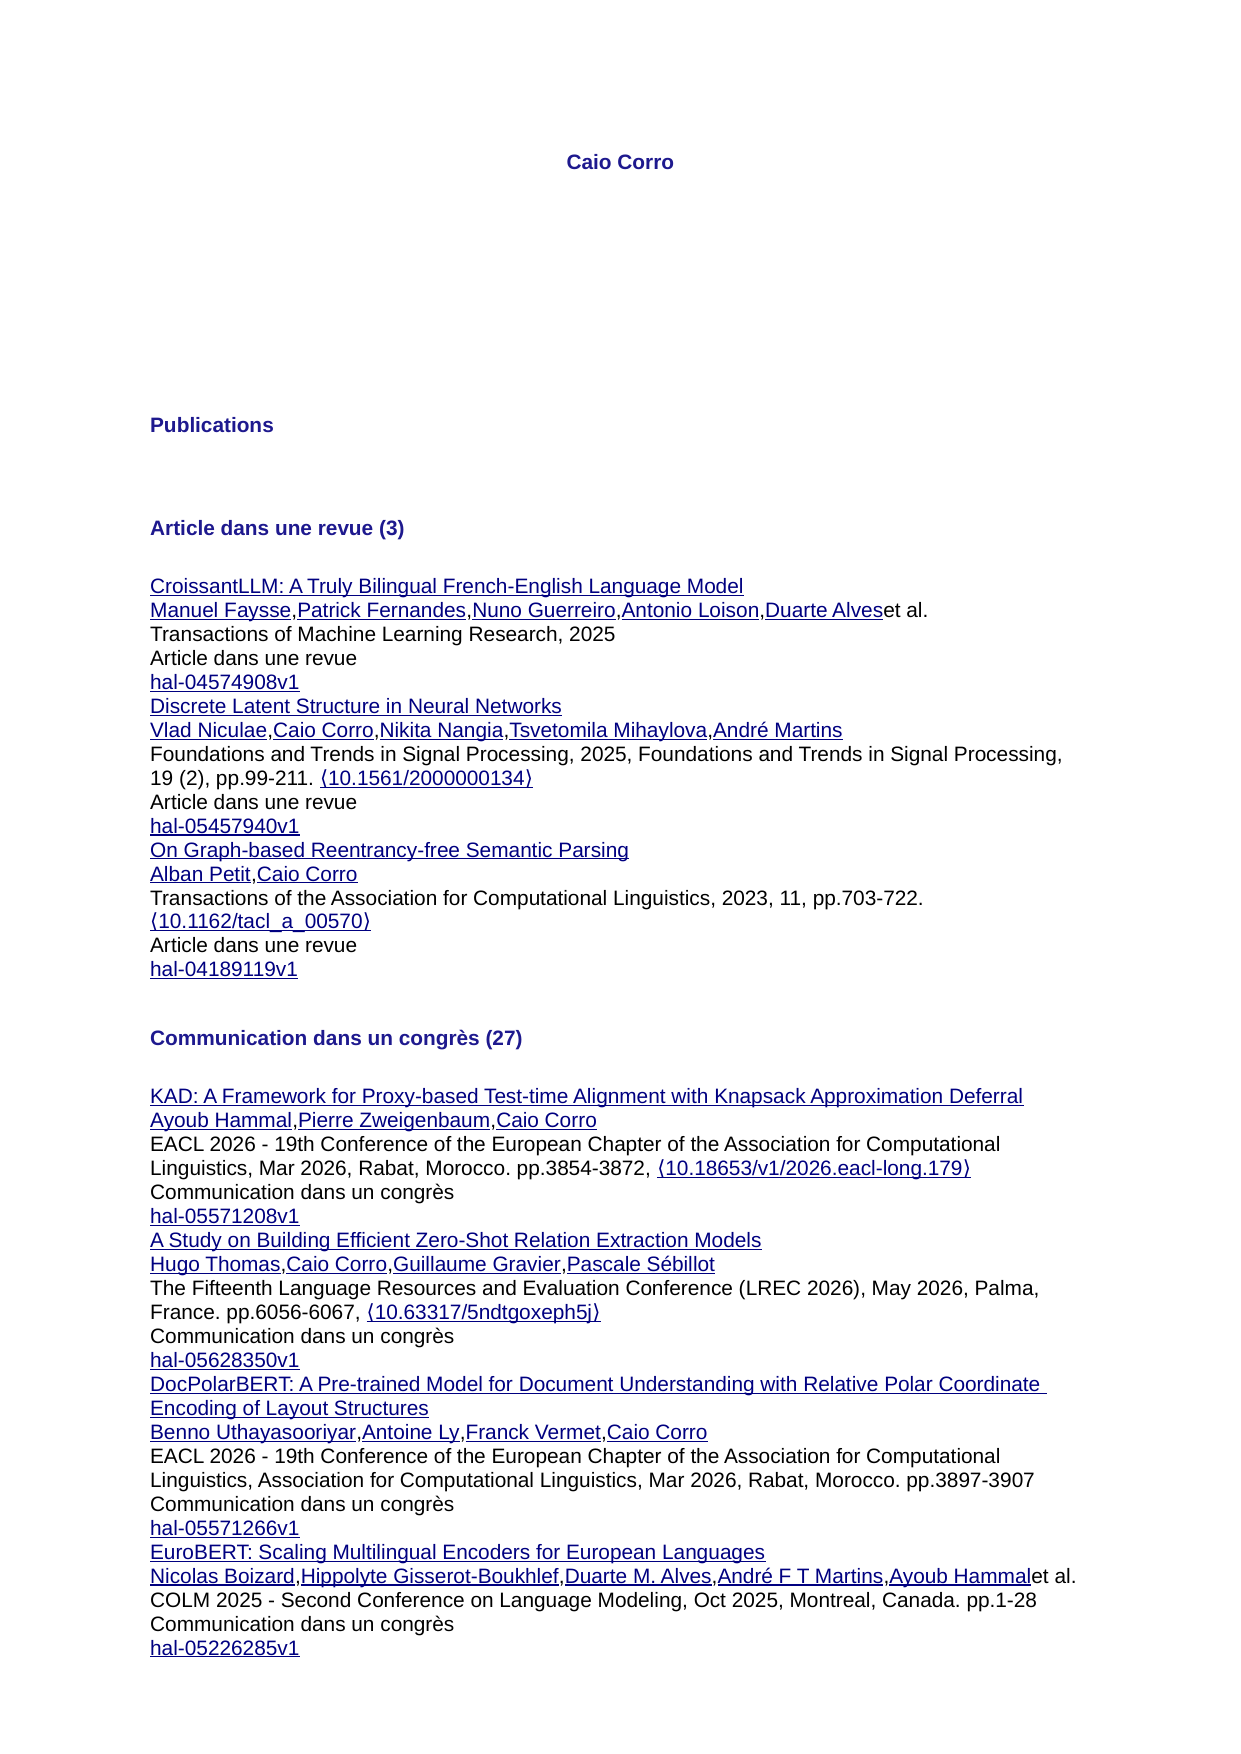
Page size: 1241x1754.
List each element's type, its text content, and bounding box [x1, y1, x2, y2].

table_header CroissantLLM: A Truly Bilingual French-English Language Model Manuel Faysse,Patrick Fernandes,Nuno Guerreiro,Antonio Loison,Duarte Alveset al. Transactions of Machine Learning Research, 2025 Article dans une revue hal-04574908v1 [150, 574, 1090, 694]
subtitle Communication dans un congrès (27) [150, 1026, 1090, 1050]
table_cell On Graph-based Reentrancy-free Semantic Parsing Alban Petit,Caio Corro Transactions of the Association for Computational Linguistics, 2023, 11, pp.703-722. ⟨10.1162/tacl_a_00570⟩ Article dans une revue hal-04189119v1 [150, 838, 1090, 981]
table_cell A Study on Building Efficient Zero-Shot Relation Extraction Models Hugo Thomas,Caio Corro,Guillaume Gravier,Pascale Sébillot The Fifteenth Language Resources and Evaluation Conference (LREC 2026), May 2026, Palma, France. pp.6056-6067, ⟨10.63317/5ndtgoxeph5j⟩ Communication dans un congrès hal-05628350v1 [150, 1228, 1090, 1372]
table_header KAD: A Framework for Proxy-based Test-time Alignment with Knapsack Approximation Deferral Ayoub Hammal,Pierre Zweigenbaum,Caio Corro EACL 2026 - 19th Conference of the European Chapter of the Association for Computational Linguistics, Mar 2026, Rabat, Morocco. pp.3854-3872, ⟨10.18653/v1/2026.eacl-long.179⟩ Communication dans un congrès hal-05571208v1 [150, 1084, 1090, 1228]
subtitle Article dans une revue (3) [150, 516, 1090, 539]
subtitle Caio Corro [150, 150, 1090, 174]
table_cell EuroBERT: Scaling Multilingual Encoders for European Languages Nicolas Boizard,Hippolyte Gisserot-Boukhlef,Duarte M. Alves,André F T Martins,Ayoub Hammalet al. COLM 2025 - Second Conference on Language Modeling, Oct 2025, Montreal, Canada. pp.1-28 Communication dans un congrès hal-05226285v1 [150, 1540, 1090, 1659]
subtitle Publications [150, 412, 1090, 436]
table_cell DocPolarBERT: A Pre-trained Model for Document Understanding with Relative Polar Coordinate Encoding of Layout Structures Benno Uthayasooriyar,Antoine Ly,Franck Vermet,Caio Corro EACL 2026 - 19th Conference of the European Chapter of the Association for Computational Linguistics, Association for Computational Linguistics, Mar 2026, Rabat, Morocco. pp.3897-3907 Communication dans un congrès hal-05571266v1 [150, 1372, 1090, 1539]
table_cell Discrete Latent Structure in Neural Networks Vlad Niculae,Caio Corro,Nikita Nangia,Tsvetomila Mihaylova,André Martins Foundations and Trends in Signal Processing, 2025, Foundations and Trends in Signal Processing, 19 (2), pp.99-211. ⟨10.1561/2000000134⟩ Article dans une revue hal-05457940v1 [150, 694, 1090, 837]
